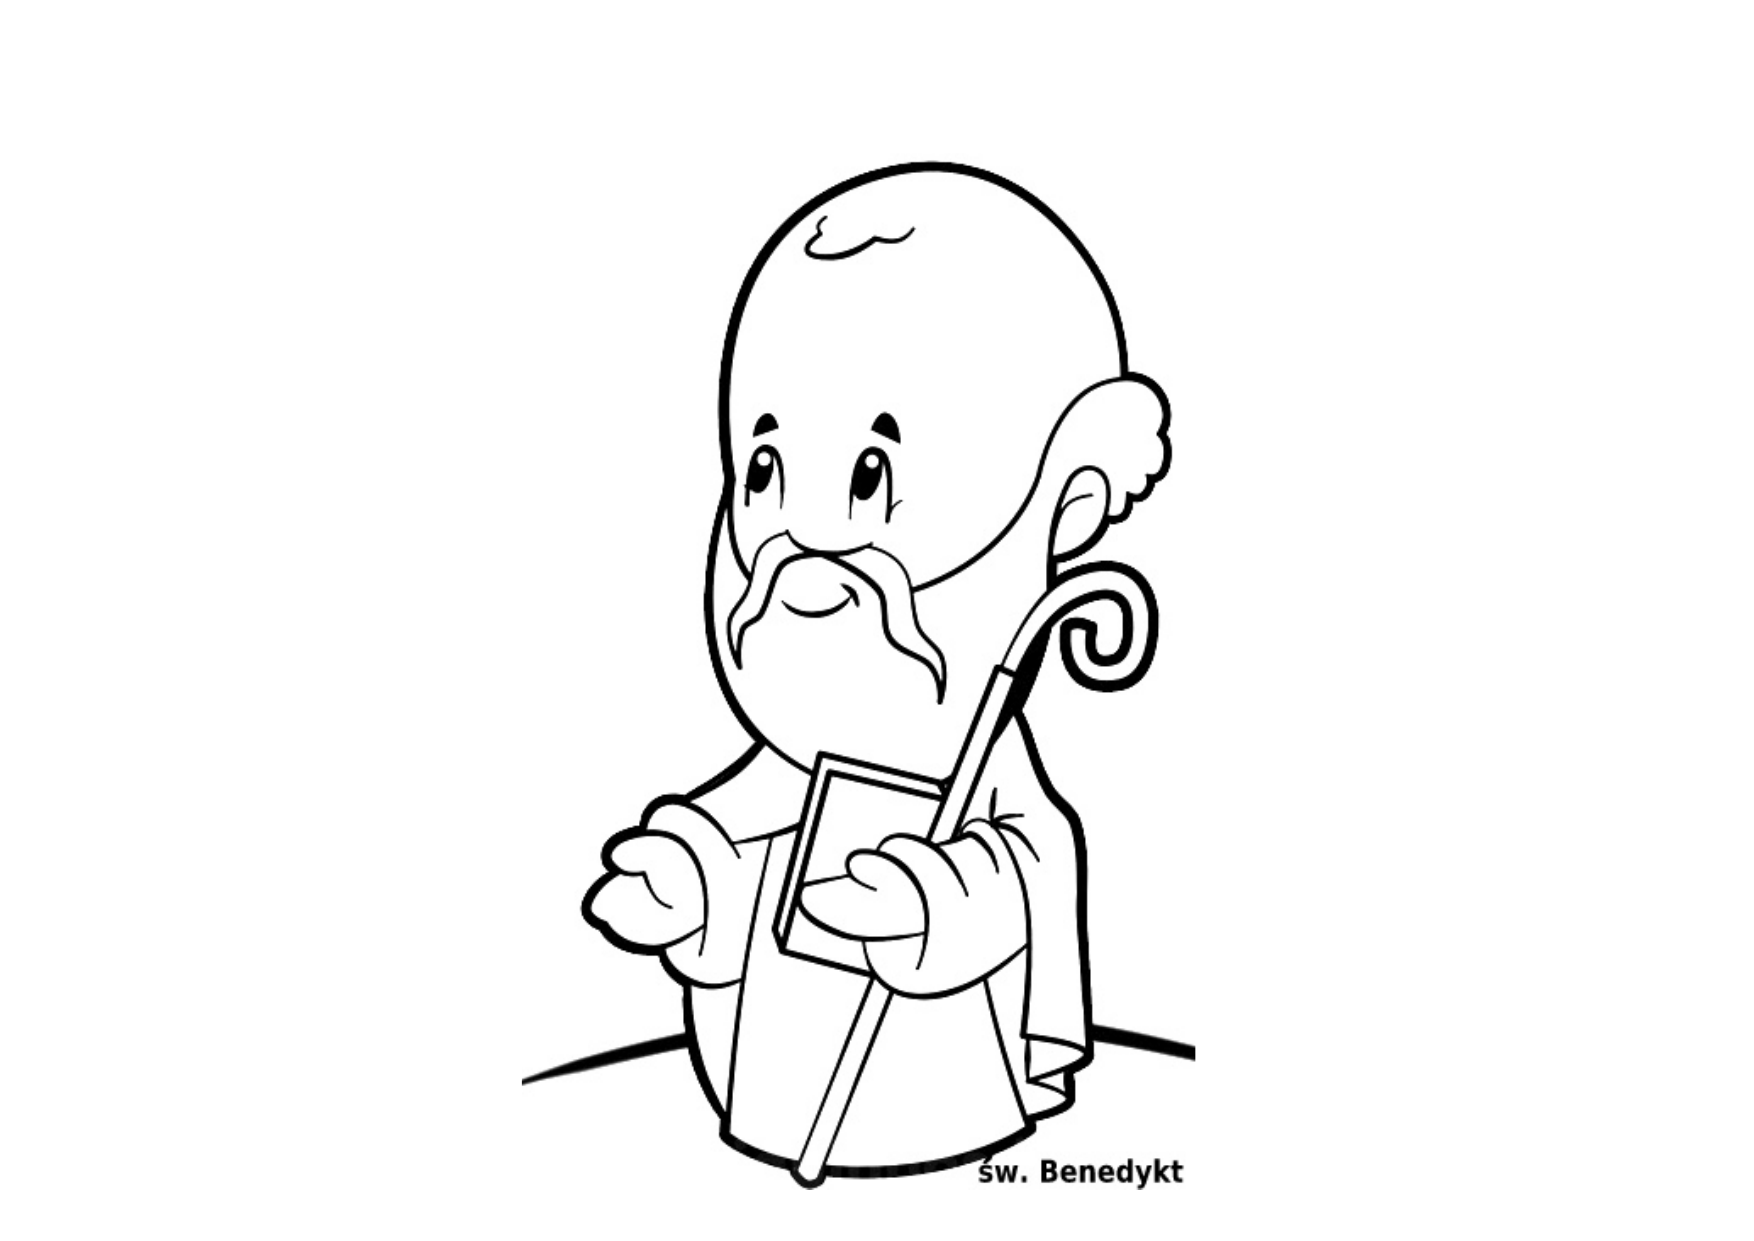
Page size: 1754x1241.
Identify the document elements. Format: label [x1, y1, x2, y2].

picture [521, 140, 1196, 1190]
